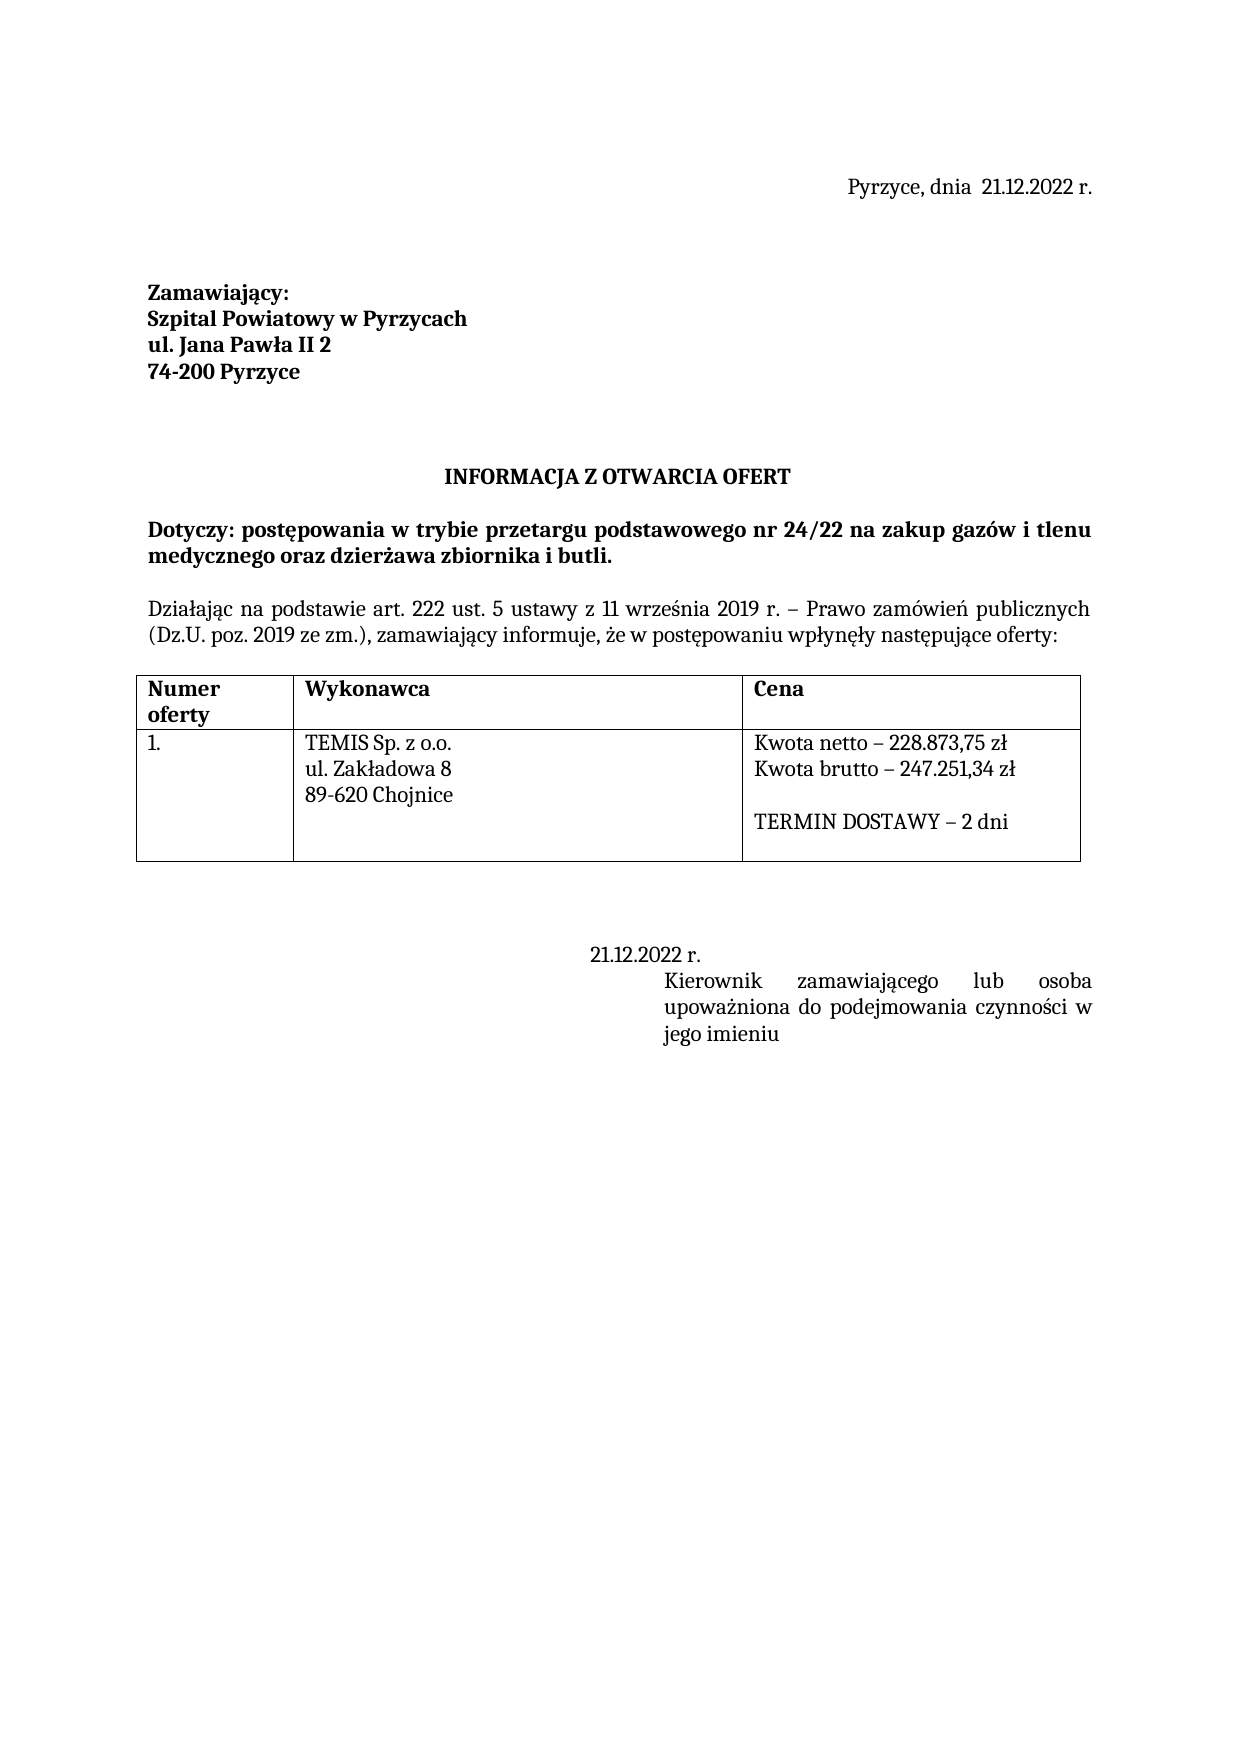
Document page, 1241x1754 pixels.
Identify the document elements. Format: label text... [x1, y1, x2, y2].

text ul. Jana Pawła II 2 [148, 332, 1093, 358]
table_header Numer oferty [137, 676, 293, 728]
table_cell 1. [137, 730, 293, 861]
table_cell TEMIS Sp. z o.o. ul. Zakładowa 8 89-620 Chojnice [294, 730, 742, 861]
text Działając na podstawie art. 222 ust. 5 ustawy z 11 września 2019 r. – Prawo zamówień publicznych (Dz.U. poz. 2019 ze zm.), zamawiający informuje, że w postępowaniu wpłynęły następujące oferty: [148, 596, 1093, 648]
table_header Cena [743, 676, 1080, 728]
text INFORMACJA Z OTWARCIA OFERT [148, 464, 1093, 490]
table_header Wykonawca [294, 676, 742, 728]
text Szpital Powiatowy w Pyrzycach [148, 306, 1093, 332]
text Dotyczy: postępowania w trybie przetargu podstawowego nr 24/22 na zakup gazów i tlenu medycznego oraz dzierżawa zbiornika i butli. [148, 517, 1093, 569]
text Zamawiający: [148, 279, 1093, 306]
text 21.12.2022 r. [590, 941, 1093, 968]
text Kierownik zamawiającego lub osoba upoważniona do podejmowania czynności w jego imieniu [664, 968, 1093, 1047]
text Pyrzyce, dnia 21.12.2022 r. [118, 174, 1093, 200]
text 74-200 Pyrzyce [148, 358, 1093, 385]
table_cell Kwota netto – 228.873,75 zł Kwota brutto – 247.251,34 zł TERMIN DOSTAWY – 2 dni [743, 730, 1080, 861]
